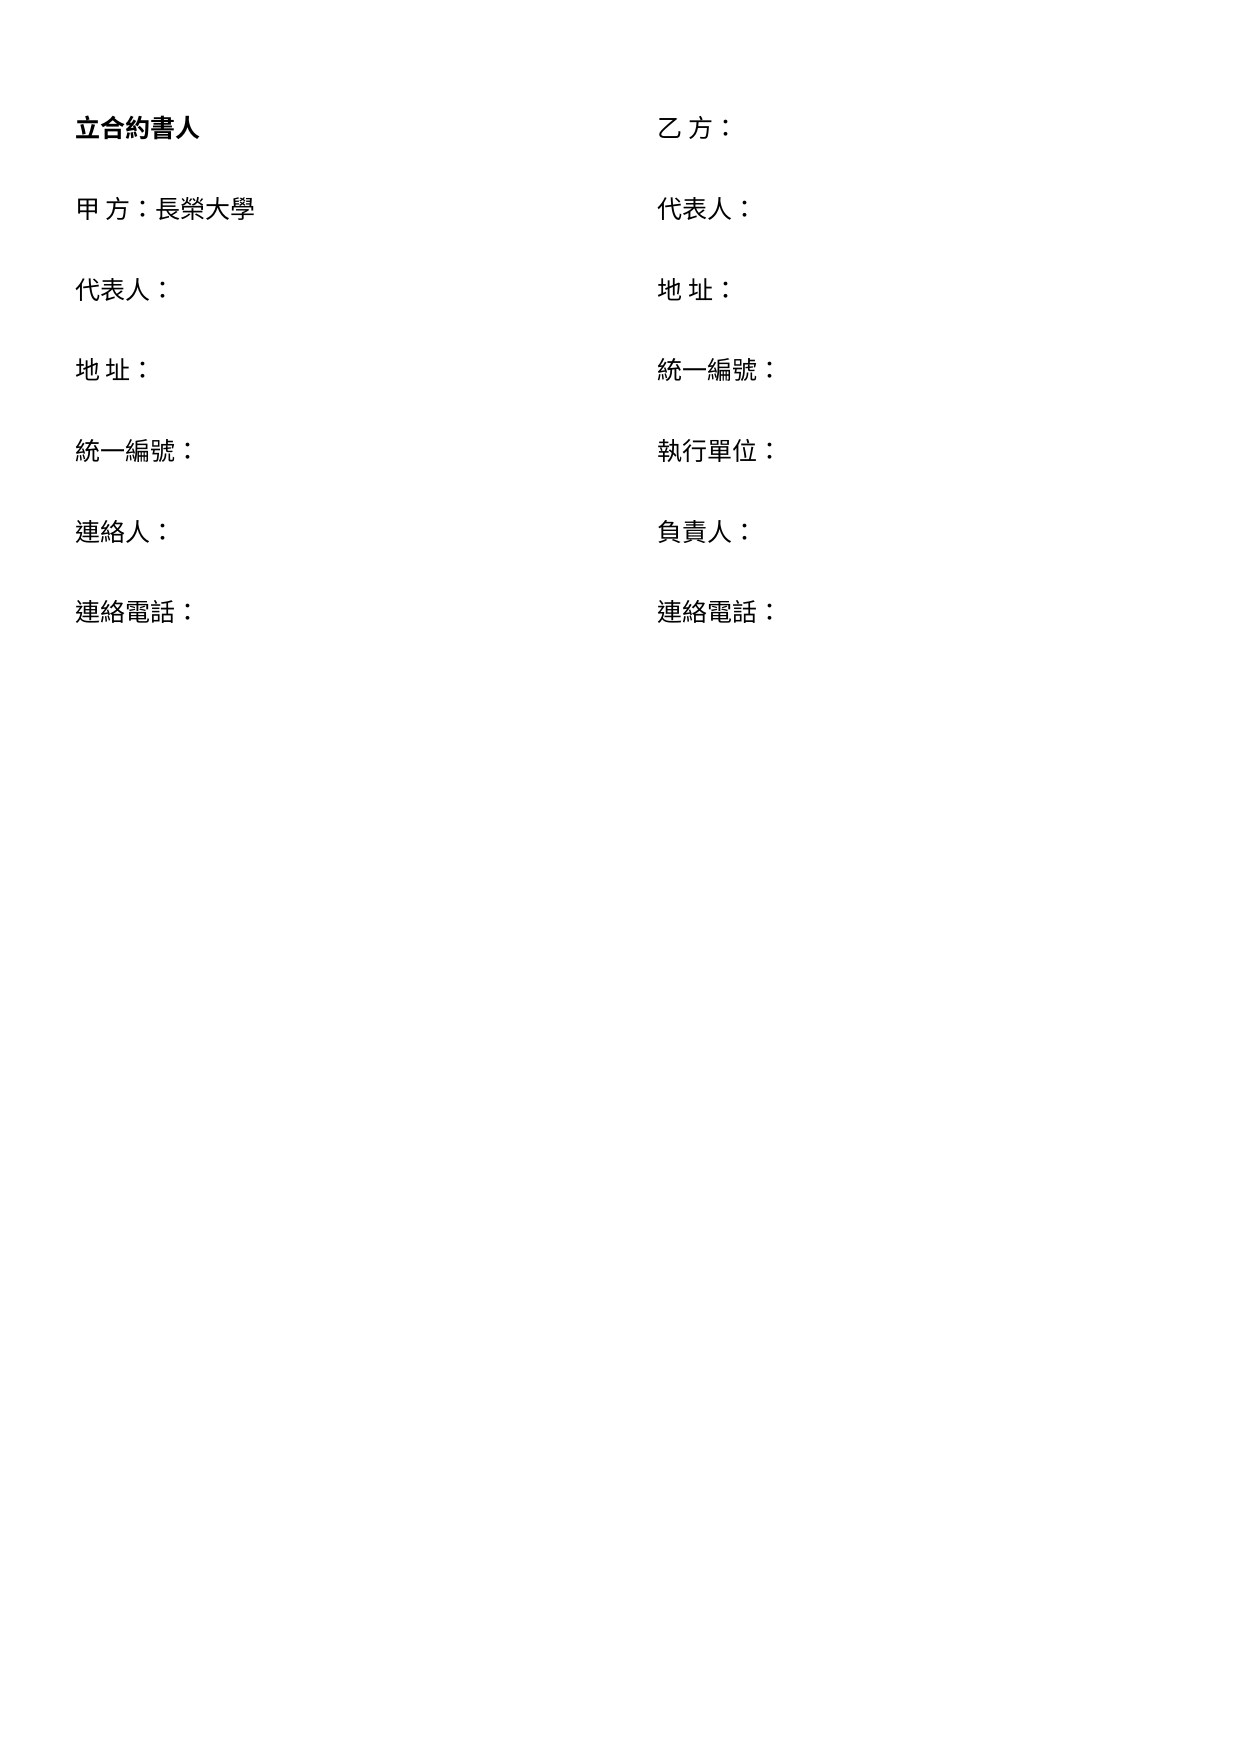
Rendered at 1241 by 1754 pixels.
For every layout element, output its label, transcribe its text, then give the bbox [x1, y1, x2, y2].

text 地 址： [658, 257, 1165, 319]
text 連絡人： [75, 499, 583, 561]
text 統一編號： [75, 418, 583, 481]
text 地 址： [75, 338, 583, 400]
text 代表人： [75, 257, 583, 319]
text 代表人： [658, 176, 1165, 239]
text 統一編號： [658, 338, 1165, 400]
text 甲 方：長榮大學 [75, 176, 583, 239]
text 連絡電話： [658, 579, 1165, 642]
text 立合約書人 [75, 96, 583, 158]
text 連絡電話： [75, 579, 583, 642]
text 負責人： [658, 499, 1165, 561]
text 乙 方： [658, 96, 1165, 158]
text 執行單位： [658, 418, 1165, 481]
